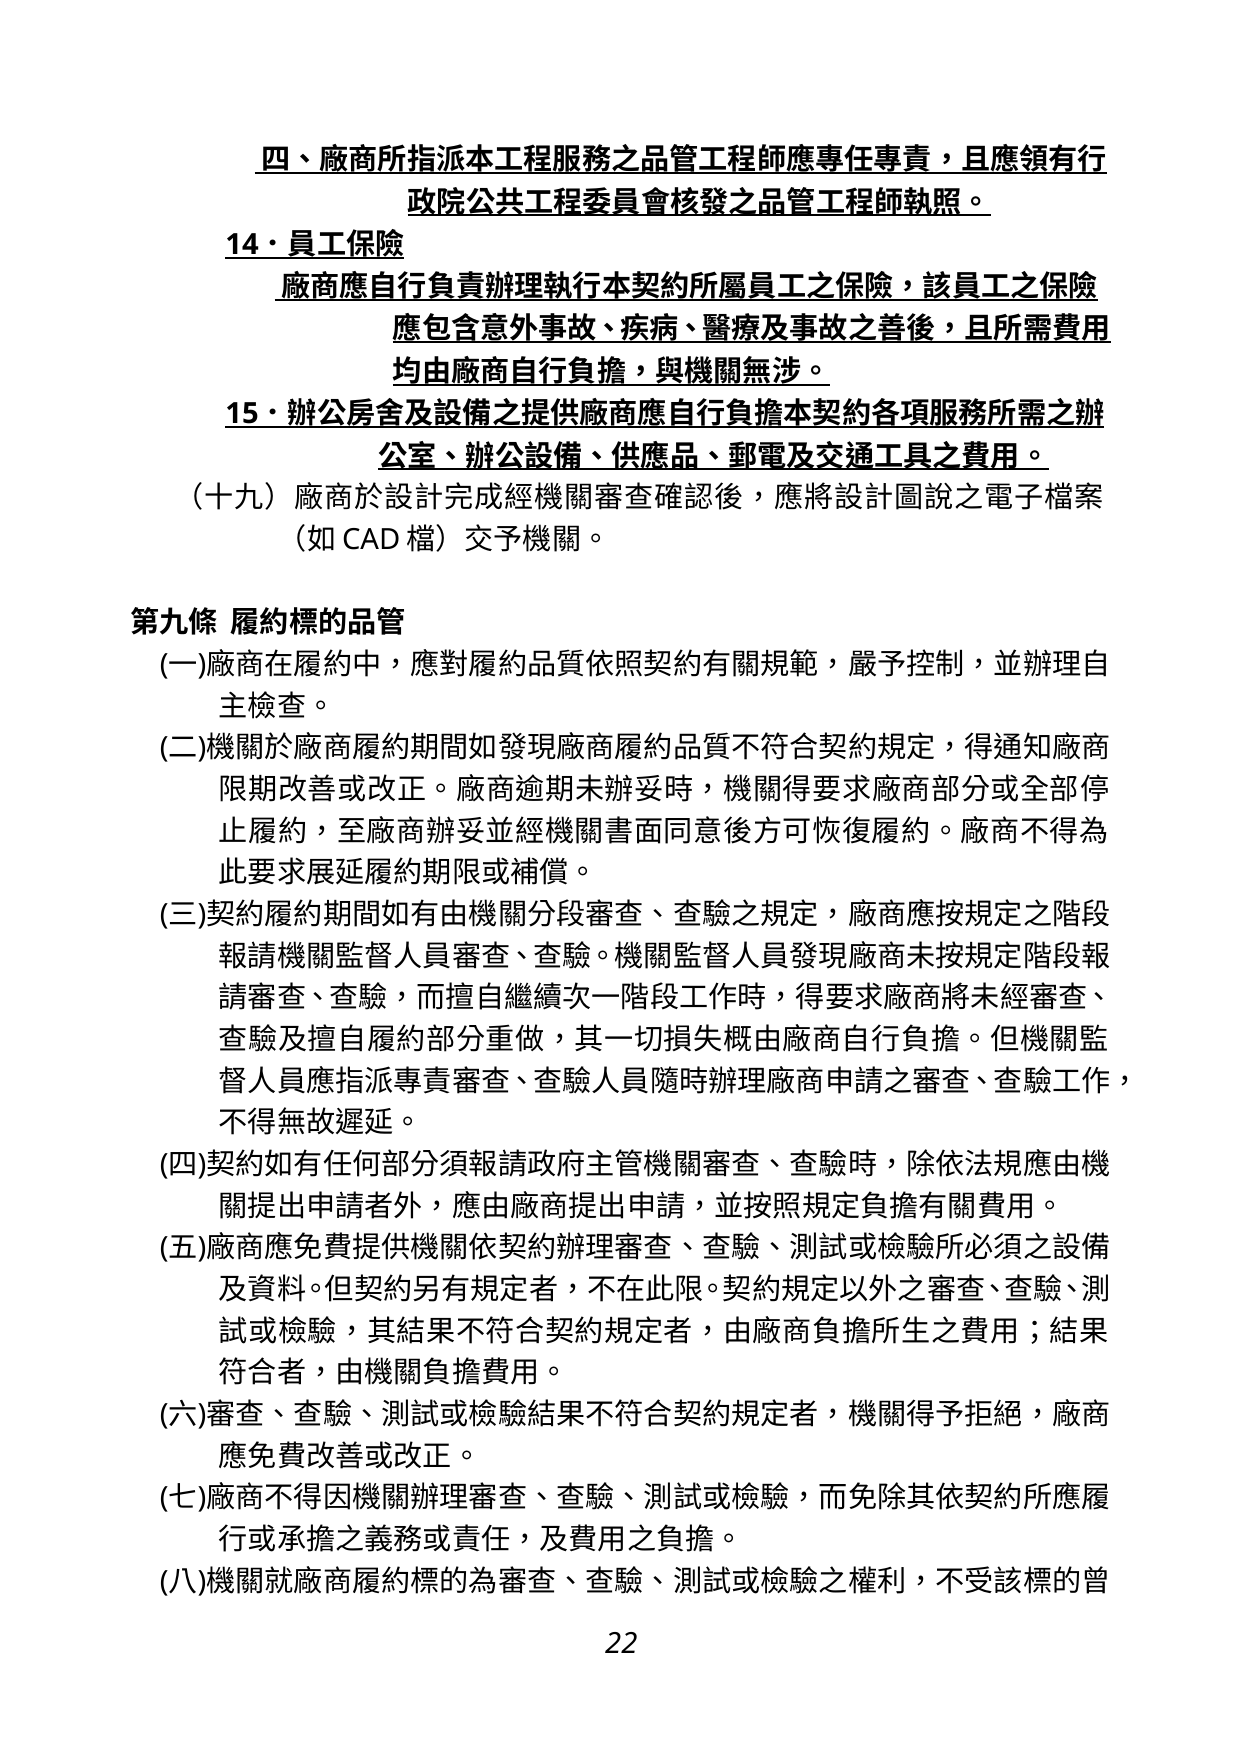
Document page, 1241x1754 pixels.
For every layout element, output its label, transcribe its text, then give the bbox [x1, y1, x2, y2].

text (三)契約履約期間如有由機關分段審查、查驗之規定，廠商應按規定之階段報請機關監督人員審查、查驗。機關監督人員發現廠商未按規定階段報請審查、查驗，而擅自繼續次一階段工作時，得要求廠商將未經審查、查驗及擅自履約部分重做，其一切損失概由廠商自行負擔。但機關監督人員應指派專責審查、查驗人員隨時辦理廠商申請之審查、查驗工作，不得無故遲延。 [159, 891, 1110, 1141]
text (二)機關於廠商履約期間如發現廠商履約品質不符合契約規定，得通知廠商限期改善或改正。廠商逾期未辦妥時，機關得要求廠商部分或全部停止履約，至廠商辦妥並經機關書面同意後方可恢復履約。廠商不得為此要求展延履約期限或補償。 [159, 724, 1110, 891]
text 四、廠商所指派本工程服務之品管工程師應專任專責，且應領有行政院公共工程委員會核發之品管工程師執照。 [130, 136, 1110, 220]
text 廠商應自行負責辦理執行本契約所屬員工之保險，該員工之保險應包含意外事故、疾病、醫療及事故之善後，且所需費用均由廠商自行負擔，與機關無涉。 [130, 263, 1110, 390]
text (六)審查、查驗、測試或檢驗結果不符合契約規定者，機關得予拒絕，廠商應免費改善或改正。 [159, 1391, 1110, 1474]
text (四)契約如有任何部分須報請政府主管機關審查、查驗時，除依法規應由機關提出申請者外，應由廠商提出申請，並按照規定負擔有關費用。 [159, 1141, 1110, 1224]
text (八)機關就廠商履約標的為審查、查驗、測試或檢驗之權利，不受該標的曾 [159, 1558, 1110, 1599]
text （十九）廠商於設計完成經機關審查確認後，應將設計圖說之電子檔案（如CAD檔）交予機關。 [174, 474, 1104, 558]
text (一)廠商在履約中，應對履約品質依照契約有關規範，嚴予控制，並辦理自主檢查。 [159, 641, 1110, 724]
text 15．辦公房舍及設備之提供廠商應自行負擔本契約各項服務所需之辦公室、辦公設備、供應品、郵電及交通工具之費用。 [130, 390, 1110, 474]
text 第九條 履約標的品管 [130, 599, 1110, 641]
text (七)廠商不得因機關辦理審查、查驗、測試或檢驗，而免除其依契約所應履行或承擔之義務或責任，及費用之負擔。 [159, 1474, 1110, 1558]
text 14．員工保險 [130, 220, 1110, 263]
text (五)廠商應免費提供機關依契約辦理審查、查驗、測試或檢驗所必須之設備及資料。但契約另有規定者，不在此限。契約規定以外之審查、查驗、測試或檢驗，其結果不符合契約規定者，由廠商負擔所生之費用；結果符合者，由機關負擔費用。 [159, 1224, 1110, 1391]
